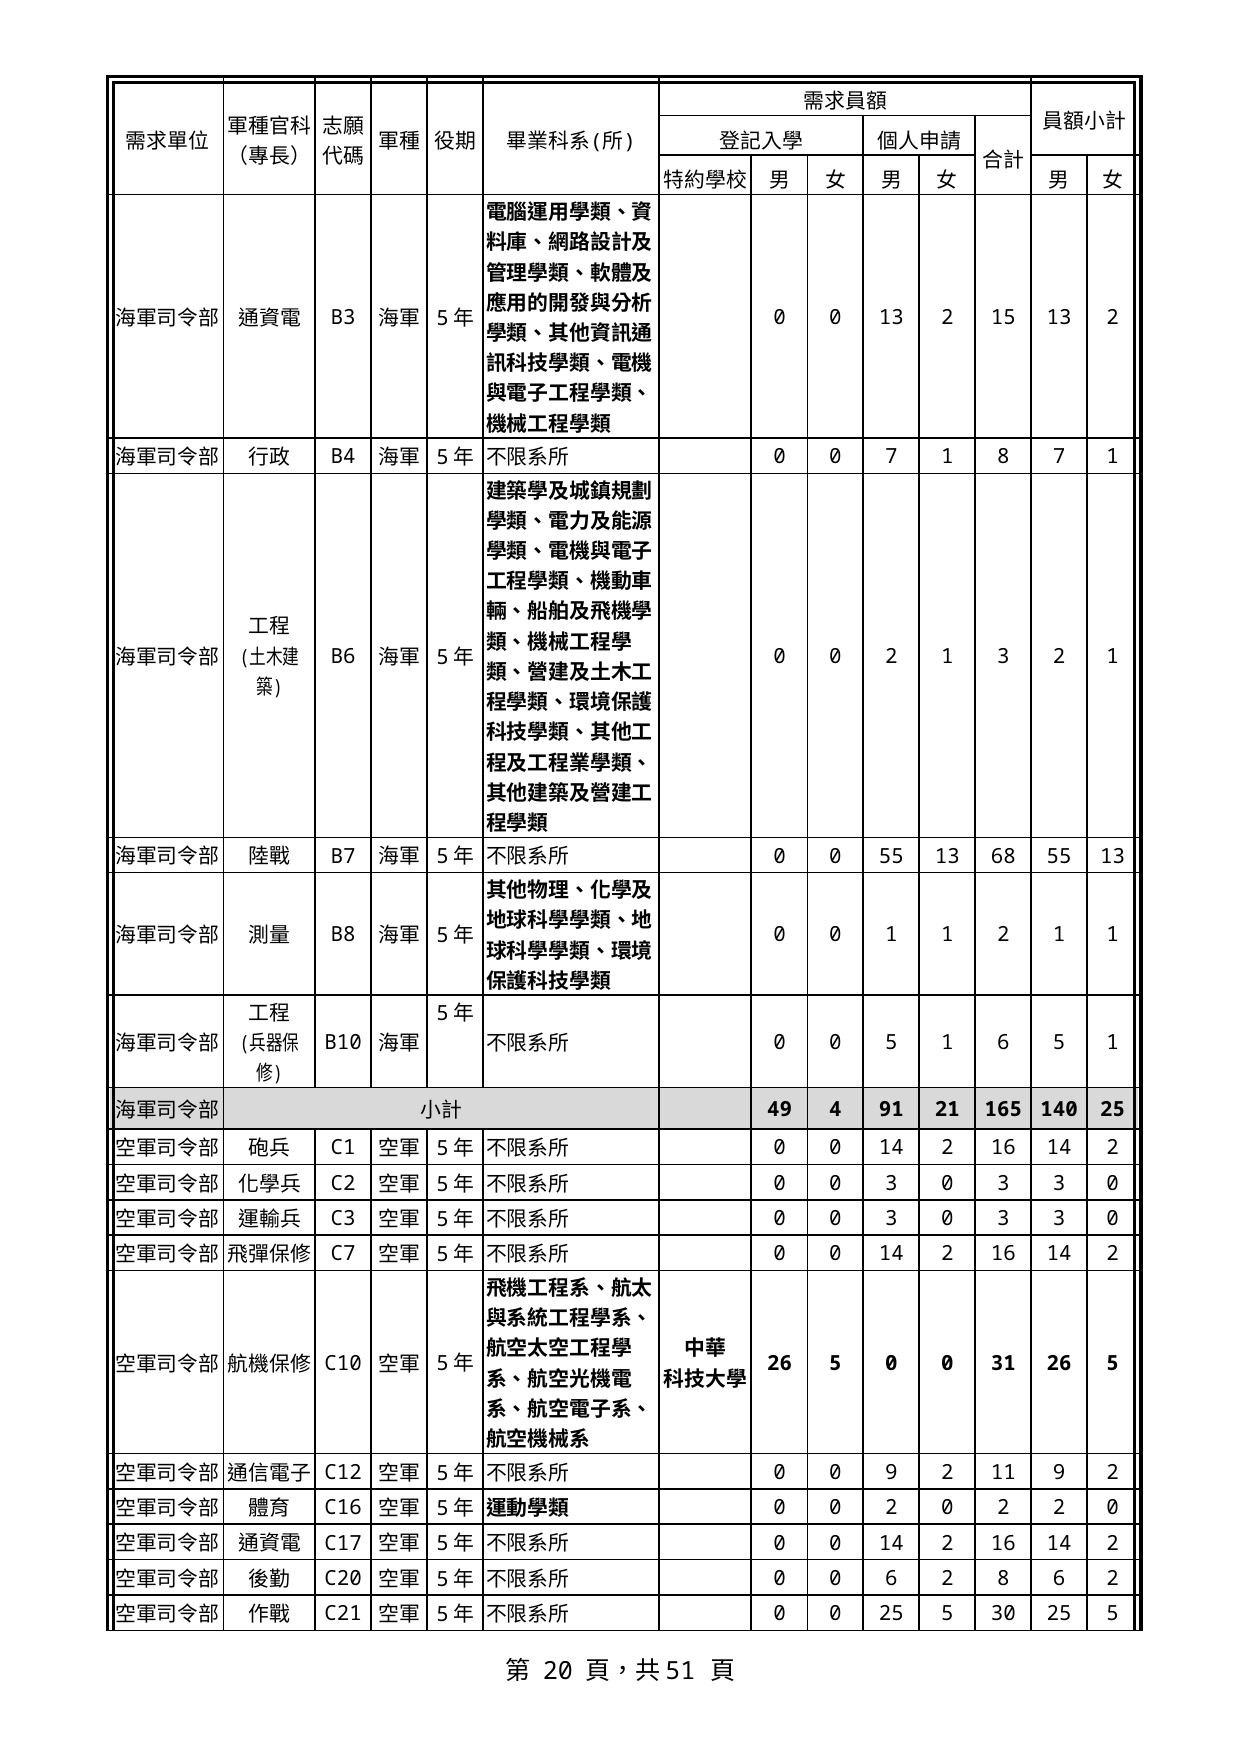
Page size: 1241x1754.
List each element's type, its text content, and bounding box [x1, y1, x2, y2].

table_cell 0 [920, 1201, 974, 1234]
table_cell 0 [752, 1560, 807, 1594]
table_cell 空軍 [372, 1130, 426, 1163]
table_cell 0 [1088, 1165, 1133, 1199]
table_cell B4 [316, 439, 370, 472]
table_cell 特約學校 [660, 156, 750, 194]
table_cell 空軍司令部 [115, 1130, 223, 1163]
table_cell 0 [808, 1236, 862, 1270]
table_cell 測量 [224, 873, 314, 994]
table_cell 7 [1032, 439, 1086, 472]
table_cell C3 [316, 1201, 370, 1234]
table_cell 2 [976, 1490, 1030, 1523]
table_cell 不限系所 [484, 1596, 658, 1629]
table_cell 中華 科技大學 [660, 1271, 750, 1452]
table_cell 海軍 [372, 474, 426, 836]
table_cell 0 [808, 996, 862, 1087]
table_cell 5年 [428, 195, 482, 437]
table_cell C21 [316, 1596, 370, 1629]
table_cell 0 [920, 1165, 974, 1199]
table_cell 21 [920, 1088, 974, 1128]
table_cell 2 [1088, 195, 1133, 437]
table_header 需求員額 [660, 84, 1030, 114]
table_cell 海軍 [372, 838, 426, 872]
table_cell 6 [864, 1560, 918, 1594]
table_cell 7 [864, 439, 918, 472]
table_cell 2 [1088, 1560, 1133, 1594]
table_cell 不限系所 [484, 996, 658, 1087]
table_cell 體育 [224, 1490, 314, 1523]
table_cell 男 [752, 156, 807, 194]
table_cell 通信電子 [224, 1454, 314, 1488]
table_cell 2 [920, 1454, 974, 1488]
table_cell [660, 1236, 750, 1270]
table_cell 0 [920, 1490, 974, 1523]
table_cell 空軍 [372, 1271, 426, 1452]
table_cell 0 [752, 195, 807, 437]
table_cell C7 [316, 1236, 370, 1270]
table_cell 男 [1032, 156, 1086, 194]
table_cell 2 [864, 1490, 918, 1523]
table_cell 140 [1032, 1088, 1086, 1128]
table_cell [660, 439, 750, 472]
table_cell 空軍司令部 [115, 1165, 223, 1199]
table_cell [660, 1165, 750, 1199]
table_cell B10 [316, 996, 370, 1087]
table_cell 空軍 [372, 1201, 426, 1234]
table_cell 2 [976, 873, 1030, 994]
table_cell 0 [808, 474, 862, 836]
table_cell 3 [864, 1165, 918, 1199]
table_cell 0 [752, 873, 807, 994]
table_cell [660, 195, 750, 437]
table_cell 5年 [428, 873, 482, 994]
table_cell 0 [808, 439, 862, 472]
table_cell 海軍 [372, 996, 426, 1087]
table_cell 0 [752, 838, 807, 872]
table_cell 16 [976, 1236, 1030, 1270]
table_cell 0 [808, 1130, 862, 1163]
table_cell 6 [976, 996, 1030, 1087]
table_cell 不限系所 [484, 439, 658, 472]
table_cell 空軍 [372, 1165, 426, 1199]
table_cell 1 [920, 873, 974, 994]
table_cell 登記入學 [660, 116, 862, 154]
table_cell 13 [920, 838, 974, 872]
table_cell 空軍司令部 [115, 1454, 223, 1488]
table_cell 運動學類 [484, 1490, 658, 1523]
table_cell 行政 [224, 439, 314, 472]
table_cell 不限系所 [484, 1165, 658, 1199]
table_cell 2 [1088, 1130, 1133, 1163]
table_cell 5年 [428, 1165, 482, 1199]
table_cell 5年 [428, 1490, 482, 1523]
table_cell [660, 1088, 750, 1128]
table_cell 5 [1088, 1271, 1133, 1452]
table_cell C10 [316, 1271, 370, 1452]
table_cell B3 [316, 195, 370, 437]
table_cell C20 [316, 1560, 370, 1594]
table_cell 空軍 [372, 1560, 426, 1594]
table_cell 工程 (土木建築) [224, 474, 314, 836]
table_cell 1 [1088, 474, 1133, 836]
table_cell [660, 873, 750, 994]
table_cell 2 [1032, 474, 1086, 836]
table_cell 68 [976, 838, 1030, 872]
table_cell 9 [1032, 1454, 1086, 1488]
table_cell 0 [752, 1490, 807, 1523]
table_cell 空軍司令部 [115, 1560, 223, 1594]
table_cell 5年 [428, 1454, 482, 1488]
table_header 軍種官科（專長） [224, 84, 314, 194]
table_cell 女 [920, 156, 974, 194]
table_cell 飛機工程系、航太與系統工程學系、航空太空工程學系、航空光機電系、航空電子系、航空機械系 [484, 1271, 658, 1452]
table_cell 14 [1032, 1130, 1086, 1163]
table_cell 0 [808, 873, 862, 994]
table_cell 25 [1088, 1088, 1133, 1128]
table_cell 合計 [976, 116, 1030, 194]
table_cell [660, 1490, 750, 1523]
table_cell 空軍司令部 [115, 1596, 223, 1629]
table_cell 後勤 [224, 1560, 314, 1594]
table_cell 2 [1088, 1454, 1133, 1488]
table_cell 165 [976, 1088, 1030, 1128]
table_cell 0 [808, 195, 862, 437]
table_cell 空軍 [372, 1525, 426, 1559]
table_cell 0 [752, 1525, 807, 1559]
table_cell 航機保修 [224, 1271, 314, 1452]
table_cell C16 [316, 1490, 370, 1523]
table_cell [660, 1525, 750, 1559]
table_cell 海軍司令部 [115, 873, 223, 994]
table_cell 13 [1088, 838, 1133, 872]
table_cell 0 [808, 1490, 862, 1523]
table_cell 14 [864, 1130, 918, 1163]
table_cell 25 [1032, 1596, 1086, 1629]
table_cell 5 [864, 996, 918, 1087]
table_cell 0 [808, 1525, 862, 1559]
table_cell 飛彈保修 [224, 1236, 314, 1270]
table_cell [660, 1130, 750, 1163]
table_cell 2 [1088, 1525, 1133, 1559]
table_cell 3 [976, 1165, 1030, 1199]
table_cell 49 [752, 1088, 807, 1128]
table_cell 15 [976, 195, 1030, 437]
table_cell 不限系所 [484, 1525, 658, 1559]
table_cell [660, 838, 750, 872]
table_cell 0 [752, 474, 807, 836]
table_cell 1 [920, 474, 974, 836]
table_cell 空軍司令部 [115, 1490, 223, 1523]
table_cell 通資電 [224, 1525, 314, 1559]
table_cell 26 [752, 1271, 807, 1452]
table_cell 其他物理、化學及地球科學學類、地球科學學類、環境保護科技學類 [484, 873, 658, 994]
table_cell 0 [808, 1596, 862, 1629]
table_cell 5 [1088, 1596, 1133, 1629]
table_cell 5年 [428, 1271, 482, 1452]
table_cell 5年 [428, 474, 482, 836]
table_cell B7 [316, 838, 370, 872]
table_cell 31 [976, 1271, 1030, 1452]
table_cell 海軍 [372, 195, 426, 437]
table_cell 14 [1032, 1525, 1086, 1559]
table_cell 5年 [428, 1560, 482, 1594]
table_cell 海軍司令部 [115, 996, 223, 1087]
table_cell 2 [920, 1236, 974, 1270]
table_cell 0 [920, 1271, 974, 1452]
table_cell 5年 [428, 1130, 482, 1163]
table_cell 4 [808, 1088, 862, 1128]
table_cell 5年 [428, 1236, 482, 1270]
table_cell 16 [976, 1130, 1030, 1163]
table_cell 1 [864, 873, 918, 994]
table_cell 運輸兵 [224, 1201, 314, 1234]
table_cell 1 [1088, 873, 1133, 994]
table_cell 11 [976, 1454, 1030, 1488]
table_cell C17 [316, 1525, 370, 1559]
table_cell 空軍 [372, 1454, 426, 1488]
table_cell 空軍司令部 [115, 1201, 223, 1234]
table_cell 0 [752, 1236, 807, 1270]
table_cell 2 [864, 474, 918, 836]
table_cell 14 [864, 1236, 918, 1270]
table_cell [660, 1201, 750, 1234]
table_cell 0 [864, 1271, 918, 1452]
table_cell 海軍司令部 [115, 1088, 223, 1128]
table_cell 0 [1088, 1490, 1133, 1523]
table_cell 26 [1032, 1271, 1086, 1452]
table_cell 作戰 [224, 1596, 314, 1629]
table_cell 0 [752, 439, 807, 472]
table_cell 1 [1088, 996, 1133, 1087]
table_cell 5年 [428, 996, 482, 1087]
table_cell 0 [808, 1165, 862, 1199]
table_cell 1 [920, 996, 974, 1087]
table_cell 砲兵 [224, 1130, 314, 1163]
table_cell 55 [864, 838, 918, 872]
table_cell 55 [1032, 838, 1086, 872]
table_cell [660, 1596, 750, 1629]
table_cell 空軍司令部 [115, 1236, 223, 1270]
table_cell C1 [316, 1130, 370, 1163]
table_cell 13 [1032, 195, 1086, 437]
table_cell 91 [864, 1088, 918, 1128]
table_cell 3 [976, 1201, 1030, 1234]
table_cell 5 [920, 1596, 974, 1629]
table_cell 2 [1032, 1490, 1086, 1523]
table_cell [660, 1560, 750, 1594]
table_cell 3 [1032, 1165, 1086, 1199]
table_cell 0 [808, 838, 862, 872]
table_cell 3 [1032, 1201, 1086, 1234]
table_cell 2 [920, 1525, 974, 1559]
table_cell 不限系所 [484, 1454, 658, 1488]
table_cell 0 [1088, 1201, 1133, 1234]
table_cell 2 [1088, 1236, 1133, 1270]
table_cell 2 [920, 1130, 974, 1163]
table_cell 空軍 [372, 1490, 426, 1523]
table_cell 海軍 [372, 873, 426, 994]
table_cell 海軍司令部 [115, 838, 223, 872]
table_cell 0 [752, 1201, 807, 1234]
table_cell 不限系所 [484, 1201, 658, 1234]
table_cell 6 [1032, 1560, 1086, 1594]
table_cell 0 [752, 1596, 807, 1629]
table_cell 5年 [428, 838, 482, 872]
table_cell 0 [752, 1454, 807, 1488]
table_cell 1 [1032, 873, 1086, 994]
table_cell 8 [976, 439, 1030, 472]
table_cell [660, 996, 750, 1087]
table_header 需求單位 [110, 78, 223, 194]
table_cell 海軍司令部 [115, 195, 223, 437]
table_cell 13 [864, 195, 918, 437]
table_cell 0 [808, 1454, 862, 1488]
table_cell 0 [752, 1130, 807, 1163]
table_cell 男 [864, 156, 918, 194]
table_cell 化學兵 [224, 1165, 314, 1199]
table_cell 2 [920, 1560, 974, 1594]
table_cell 30 [976, 1596, 1030, 1629]
table_cell 不限系所 [484, 838, 658, 872]
table_cell C12 [316, 1454, 370, 1488]
table_cell 5年 [428, 1525, 482, 1559]
table_cell 女 [808, 156, 862, 194]
table_cell 建築學及城鎮規劃學類、電力及能源學類、電機與電子工程學類、機動車輛、船舶及飛機學類、機械工程學類、營建及土木工程學類、環境保護科技學類、其他工程及工程業學類、其他建築及營建工程學類 [484, 474, 658, 836]
table_header 員額小計 [1032, 78, 1138, 154]
table_cell 14 [1032, 1236, 1086, 1270]
table_cell 5 [808, 1271, 862, 1452]
table_cell 海軍司令部 [115, 439, 223, 472]
table_cell 14 [864, 1525, 918, 1559]
table_cell 9 [864, 1454, 918, 1488]
table_cell 5年 [428, 1596, 482, 1629]
table_cell 女 [1088, 156, 1133, 194]
table_cell 不限系所 [484, 1130, 658, 1163]
table_cell 5年 [428, 439, 482, 472]
table_cell 小計 [224, 1088, 658, 1128]
table_cell 1 [920, 439, 974, 472]
table_cell 海軍司令部 [115, 474, 223, 836]
table_cell C2 [316, 1165, 370, 1199]
table_cell 陸戰 [224, 838, 314, 872]
table_cell 電腦運用學類、資料庫、網路設計及管理學類、軟體及應用的開發與分析學類、其他資訊通訊科技學類、電機與電子工程學類、機械工程學類 [484, 195, 658, 437]
table_cell 不限系所 [484, 1560, 658, 1594]
table_cell 工程 (兵器保修) [224, 996, 314, 1087]
table_cell 5 [1032, 996, 1086, 1087]
table_cell 8 [976, 1560, 1030, 1594]
table_header 畢業科系(所) [484, 84, 658, 194]
table_cell 0 [808, 1201, 862, 1234]
table_cell 0 [752, 1165, 807, 1199]
table_cell 空軍 [372, 1236, 426, 1270]
table_cell 0 [808, 1560, 862, 1594]
table_cell 空軍 [372, 1596, 426, 1629]
table_cell 通資電 [224, 195, 314, 437]
table_cell 海軍 [372, 439, 426, 472]
table_cell 5年 [428, 1201, 482, 1234]
table_cell 25 [864, 1596, 918, 1629]
table_cell 0 [752, 996, 807, 1087]
table_cell [660, 1454, 750, 1488]
table_cell [660, 474, 750, 836]
table_header 志願代碼 [316, 84, 370, 194]
table_cell 空軍司令部 [115, 1271, 223, 1452]
table_header 軍種 [372, 84, 426, 194]
table_cell B8 [316, 873, 370, 994]
table_header 役期 [428, 84, 482, 194]
table_cell 1 [1088, 439, 1133, 472]
table_cell 3 [864, 1201, 918, 1234]
table_cell 個人申請 [864, 116, 974, 154]
table_cell B6 [316, 474, 370, 836]
table_cell 空軍司令部 [115, 1525, 223, 1559]
table_cell 16 [976, 1525, 1030, 1559]
table_cell 3 [976, 474, 1030, 836]
table_cell 2 [920, 195, 974, 437]
table_cell 不限系所 [484, 1236, 658, 1270]
